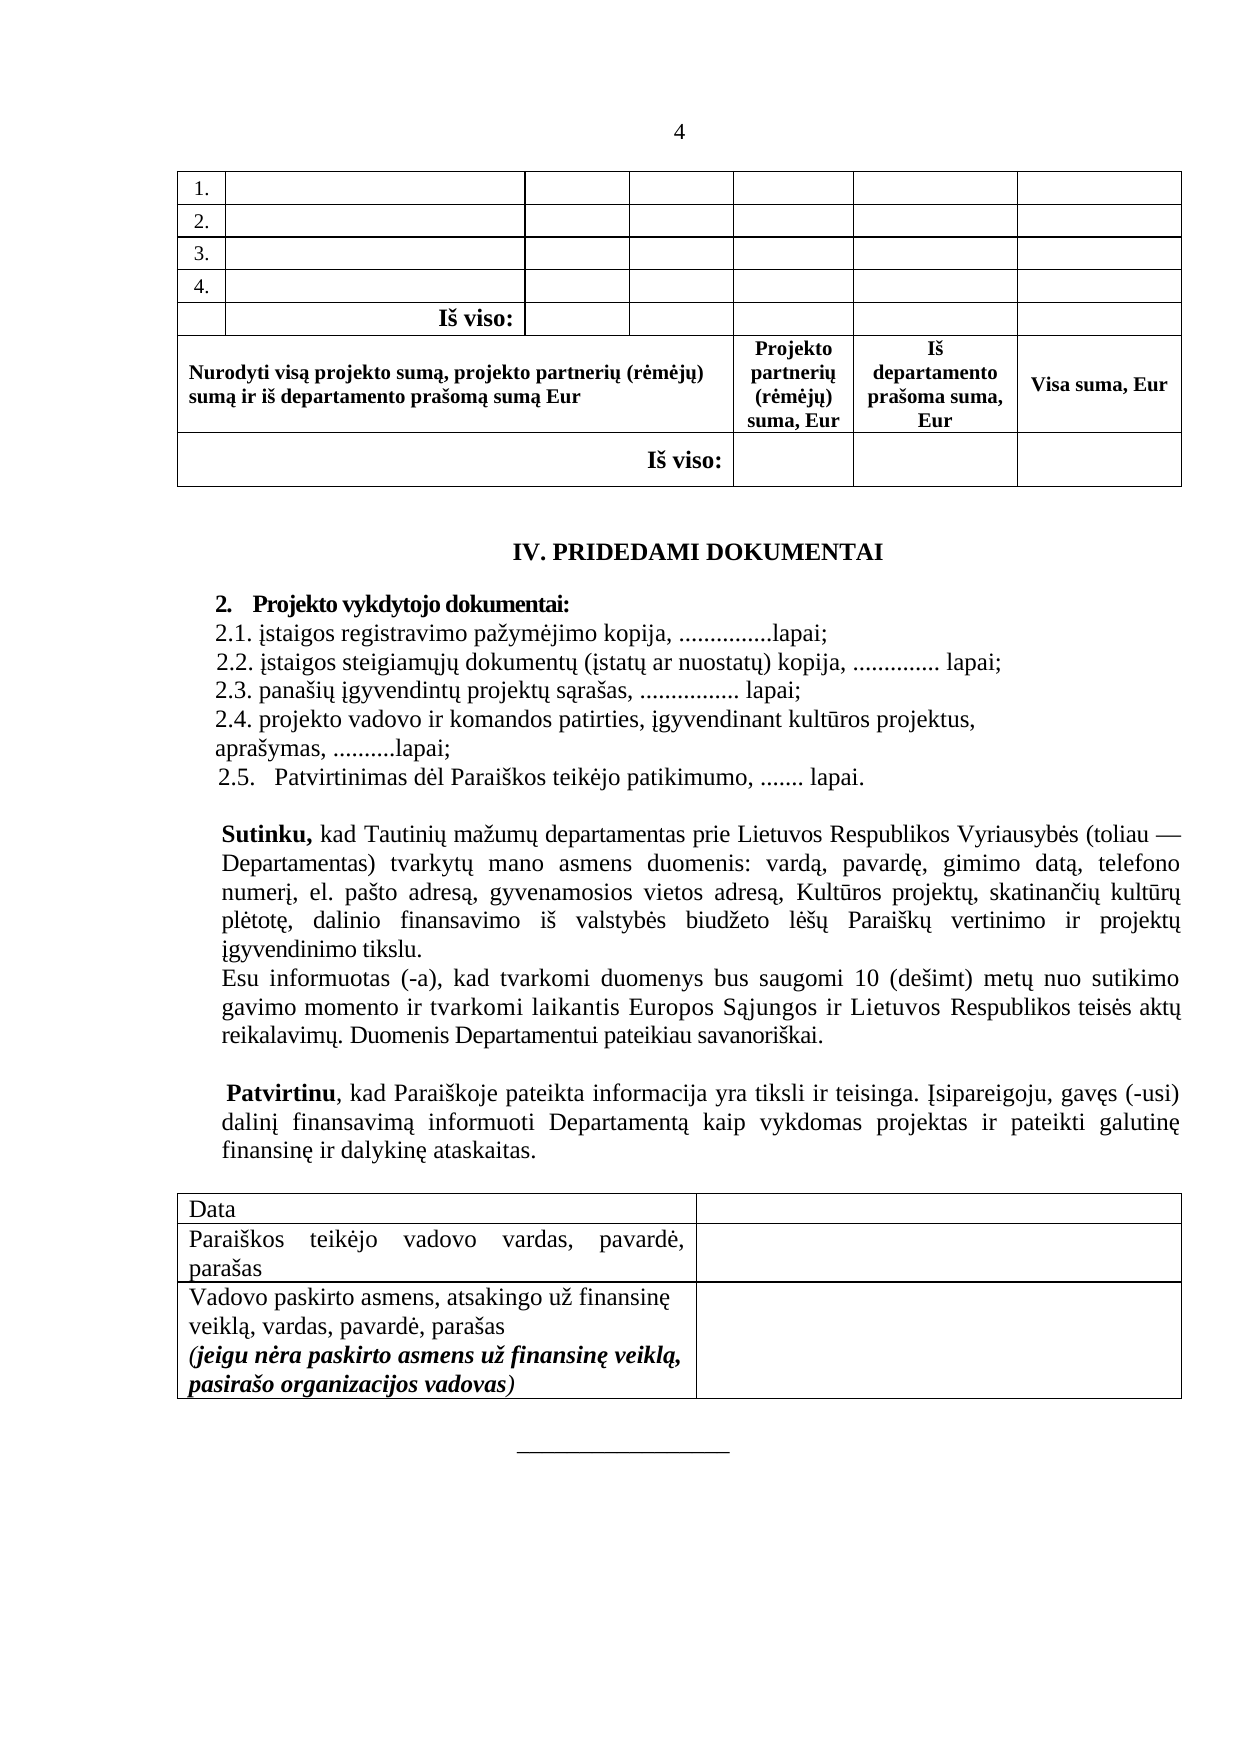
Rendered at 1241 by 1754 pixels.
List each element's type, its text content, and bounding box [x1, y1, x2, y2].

table_cell Iš departamento prašoma suma, Eur [854, 336, 1017, 432]
table_cell [734, 270, 853, 302]
table_cell [1017, 487, 1181, 512]
table_cell [734, 487, 853, 512]
table_cell [1018, 238, 1181, 269]
table_cell Iš viso: [178, 433, 733, 486]
table_cell [226, 270, 524, 302]
table_cell [630, 172, 733, 204]
table_cell [854, 270, 1017, 302]
table_cell [526, 205, 629, 236]
table_cell Nurodyti visą projekto sumą, projekto partnerių (rėmėjų) sumą ir iš departamento prašomą sumą Eur [178, 336, 733, 432]
table_cell 2. [178, 205, 225, 236]
table_cell [697, 1283, 1181, 1397]
table_cell [854, 172, 1017, 204]
table_cell [697, 1224, 1181, 1281]
table_cell [178, 303, 225, 335]
table_cell [854, 205, 1017, 236]
table_cell Paraiškos teikėjo vadovo vardas, pavardė, parašas [178, 1224, 696, 1281]
table_cell 1. [178, 172, 225, 204]
table_cell [526, 172, 629, 204]
table_header [697, 1194, 1181, 1223]
table_cell [1018, 172, 1181, 204]
text Patvirtinu, kad Paraiškoje pateikta informacija yra tiksli ir teisinga. Įsipareigoju, gavęs (-usi) dalinį finansavimą informuoti Departamentą kaip vykdomas projektas ir pateikti galutinę finansinę ir dalykinę ataskaitas. [221, 1078, 1181, 1164]
text 2.5. Patvirtinimas dėl Paraiškos teikėjo patikimumo, ....... lapai. [218, 762, 1181, 791]
table_cell [734, 303, 853, 335]
table_cell [177, 487, 226, 512]
text 2.3. panašių įgyvendintų projektų sąrašas, ................ lapai; [215, 676, 1181, 704]
text 2.1. įstaigos registravimo pažymėjimo kopija, ...............lapai; [215, 618, 1181, 647]
table_cell 3. [178, 238, 225, 269]
table_cell [526, 270, 629, 302]
table_cell [1018, 303, 1181, 335]
table_cell [526, 303, 629, 335]
table_cell Iš viso: [226, 303, 524, 335]
table_cell Vadovo paskirto asmens, atsakingo už finansinę veiklą, vardas, pavardė, parašas (jeigu nėra paskirto asmens už finansinę veiklą, pasirašo organizacijos vadovas) [178, 1283, 696, 1397]
table_cell [853, 487, 1017, 512]
table_cell [734, 172, 853, 204]
table_cell [1018, 433, 1181, 486]
table_cell [629, 487, 734, 512]
table_cell [226, 238, 524, 269]
text Esu informuotas (-a), kad tvarkomi duomenys bus saugomi 10 (dešimt) metų nuo sutikimo gavimo momento ir tvarkomi laikantis Europos Sąjungos ir Lietuvos Respublikos teisės aktų reikalavimų. Duomenis Departamentui pateikiau savanoriškai. [221, 963, 1181, 1049]
table_cell Visa suma, Eur [1018, 336, 1181, 432]
table_cell 4. [178, 270, 225, 302]
text 2. Projekto vykdytojo dokumentai: [215, 589, 1181, 618]
text Sutinku, kad Tautinių mažumų departamentas prie Lietuvos Respublikos Vyriausybės (toliau — Departamentas) tvarkytų mano asmens duomenis: vardą, pavardę, gimimo datą, telefono numerį, el. pašto adresą, gyvenamosios vietos adresą, Kultūros projektų, skatinančių kultūrų plėtotę, dalinio finansavimo iš valstybės biudžeto lėšų Paraiškų vertinimo ir projektų įgyvendinimo tikslu. [221, 819, 1181, 963]
table_cell [1018, 270, 1181, 302]
table_cell [630, 205, 733, 236]
text IV. PRIDEDAMI DOKUMENTAI [215, 537, 1181, 565]
table_cell [854, 433, 1017, 486]
table_cell [526, 238, 629, 269]
table_cell [226, 205, 524, 236]
table_cell [630, 238, 733, 269]
table_cell [1018, 205, 1181, 236]
text 2.2. įstaigos steigiamųjų dokumentų (įstatų ar nuostatų) kopija, .............. lapai; [177, 647, 1181, 676]
table_header Data [178, 1194, 696, 1223]
text 2.4. projekto vadovo ir komandos patirties, įgyvendinant kultūros projektus, aprašymas, ..........lapai; [215, 704, 1181, 762]
table_cell [854, 238, 1017, 269]
table_cell Projekto partnerių (rėmėjų) suma, Eur [734, 336, 853, 432]
table_cell [630, 270, 733, 302]
table_cell [226, 487, 629, 512]
table_cell [734, 205, 853, 236]
table_cell [854, 303, 1017, 335]
table_cell [226, 172, 524, 204]
table_cell [630, 303, 733, 335]
table_cell [734, 238, 853, 269]
table_cell [734, 433, 853, 486]
text _________________ [177, 1427, 1181, 1456]
